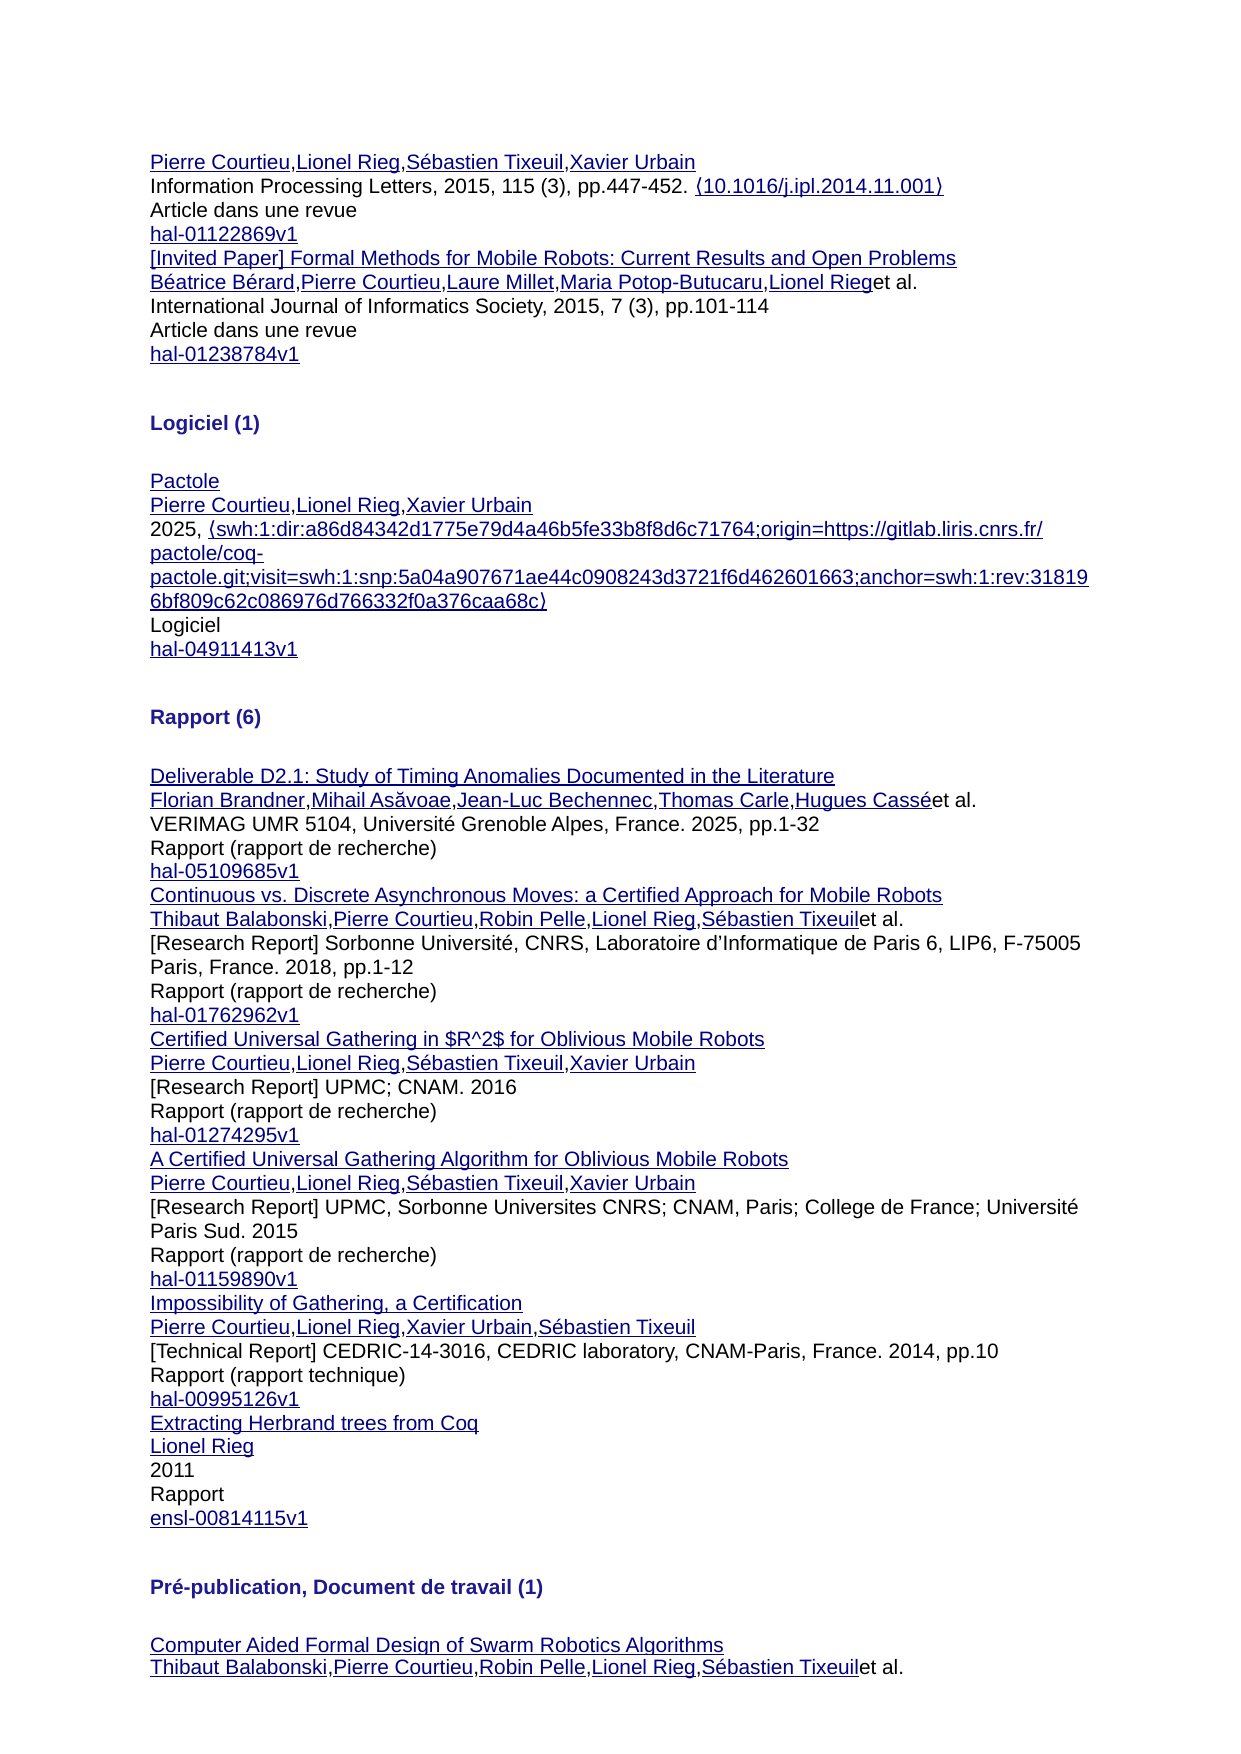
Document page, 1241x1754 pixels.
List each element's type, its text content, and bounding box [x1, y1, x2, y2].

table_cell [Invited Paper] Formal Methods for Mobile Robots: Current Results and Open Problems Béatrice Bérard,Pierre Courtieu,Laure Millet,Maria Potop-Butucaru,Lionel Rieget al. International Journal of Informatics Society, 2015, 7 (3), pp.101-114 Article dans une revue hal-01238784v1 [150, 246, 1090, 366]
subtitle Logiciel (1) [150, 410, 1090, 434]
table_cell Impossibility of Gathering, a Certification Pierre Courtieu,Lionel Rieg,Xavier Urbain,Sébastien Tixeuil [Technical Report] CEDRIC-14-3016, CEDRIC laboratory, CNAM-Paris, France. 2014, pp.10 Rapport (rapport technique) hal-00995126v1 [150, 1291, 1090, 1410]
table_cell Pierre Courtieu,Lionel Rieg,Sébastien Tixeuil,Xavier Urbain Information Processing Letters, 2015, 115 (3), pp.447-452. ⟨10.1016/j.ipl.2014.11.001⟩ Article dans une revue hal-01122869v1 [150, 150, 1090, 246]
table_header Pactole Pierre Courtieu,Lionel Rieg,Xavier Urbain 2025, ⟨swh:1:dir:a86d84342d1775e79d4a46b5fe33b8f8d6c71764;origin=https://gitlab.liris.cnrs.fr/pactole/coq-pactole.git;visit=swh:1:snp:5a04a907671ae44c0908243d3721f6d462601663;anchor=swh:1:rev:318196bf809c62c086976d766332f0a376caa68c⟩ Logiciel hal-04911413v1 [150, 469, 1090, 660]
subtitle Rapport (6) [150, 705, 1090, 729]
table_cell A Certified Universal Gathering Algorithm for Oblivious Mobile Robots Pierre Courtieu,Lionel Rieg,Sébastien Tixeuil,Xavier Urbain [Research Report] UPMC, Sorbonne Universites CNRS; CNAM, Paris; College de France; Université Paris Sud. 2015 Rapport (rapport de recherche) hal-01159890v1 [150, 1147, 1090, 1291]
subtitle Pré-publication, Document de travail (1) [150, 1575, 1090, 1599]
table_cell Extracting Herbrand trees from Coq Lionel Rieg 2011 Rapport ensl-00814115v1 [150, 1410, 1090, 1530]
table_header Deliverable D2.1: Study of Timing Anomalies Documented in the Literature Florian Brandner,Mihail Asăvoae,Jean-Luc Bechennec,Thomas Carle,Hugues Casséet al. VERIMAG UMR 5104, Université Grenoble Alpes, France. 2025, pp.1-32 Rapport (rapport de recherche) hal-05109685v1 [150, 764, 1090, 883]
table_cell Certified Universal Gathering in $R^2$ for Oblivious Mobile Robots Pierre Courtieu,Lionel Rieg,Sébastien Tixeuil,Xavier Urbain [Research Report] UPMC; CNAM. 2016 Rapport (rapport de recherche) hal-01274295v1 [150, 1027, 1090, 1147]
table_cell Continuous vs. Discrete Asynchronous Moves: a Certified Approach for Mobile Robots Thibaut Balabonski,Pierre Courtieu,Robin Pelle,Lionel Rieg,Sébastien Tixeuilet al. [Research Report] Sorbonne Université, CNRS, Laboratoire d’Informatique de Paris 6, LIP6, F-75005 Paris, France. 2018, pp.1-12 Rapport (rapport de recherche) hal-01762962v1 [150, 883, 1090, 1027]
table_header Computer Aided Formal Design of Swarm Robotics Algorithms Thibaut Balabonski,Pierre Courtieu,Robin Pelle,Lionel Rieg,Sébastien Tixeuilet al. [150, 1633, 1090, 1679]
